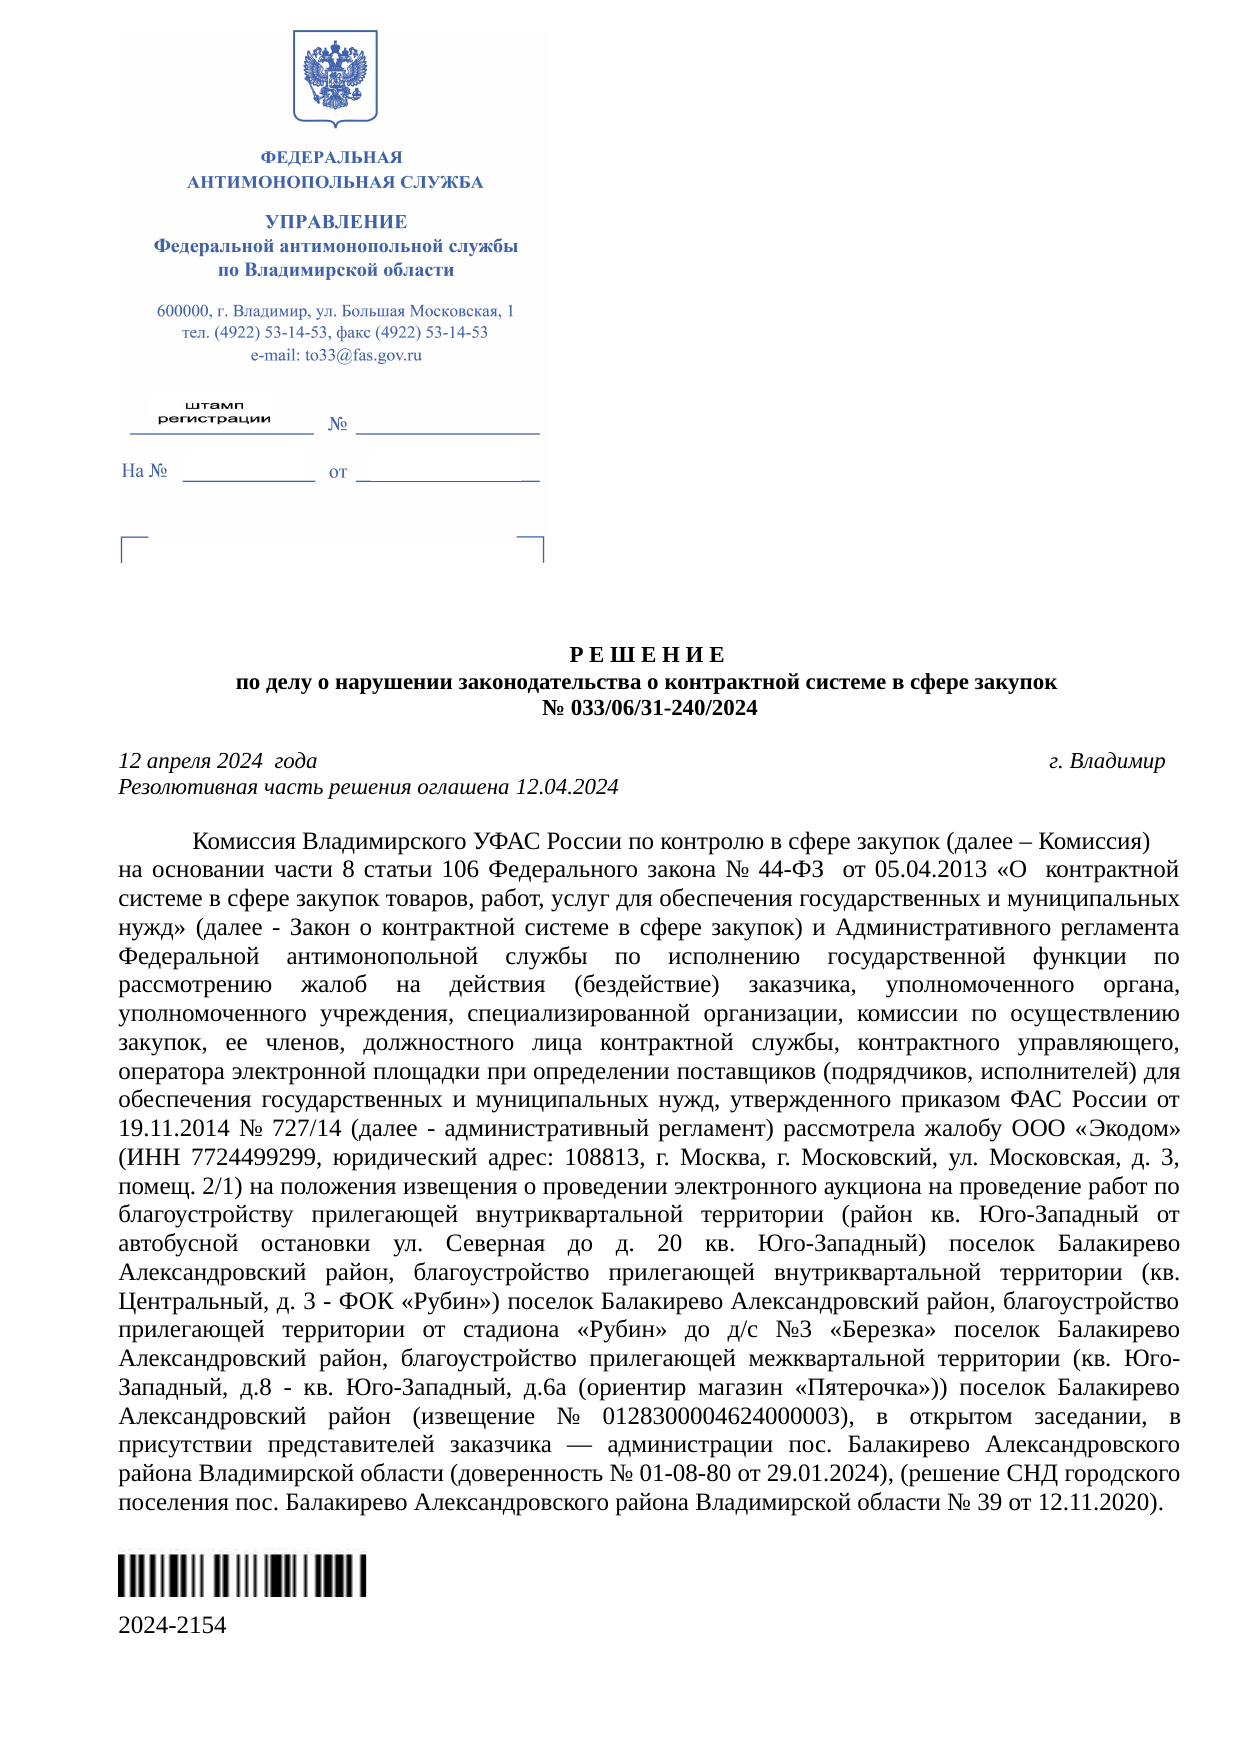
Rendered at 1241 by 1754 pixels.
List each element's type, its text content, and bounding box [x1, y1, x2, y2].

picture [118, 1548, 367, 1597]
text Р Е Ш Е Н И Е [118, 641, 1181, 668]
text № 033/06/31-240/2024 [118, 694, 1181, 720]
table_header [664, 118, 1181, 555]
text на основании части 8 статьи 106 Федерального закона № 44-ФЗ от 05.04.2013 «О контрактной системе в сфере закупок товаров, работ, услуг для обеспечения государственных и муниципальных нужд» (далее - Закон о контрактной системе в сфере закупок) и Административного регламента Федеральной антимонопольной службы по исполнению государственной функции по рассмотрению жалоб на действия (бездействие) заказчика, уполномоченного органа, уполномоченного учреждения, специализированной организации, комиссии по осуществлению закупок, ее членов, должностного лица контрактной службы, контрактного управляющего, оператора электронной площадки при определении поставщиков (подрядчиков, исполнителей) для обеспечения государственных и муниципальных нужд, утвержденного приказом ФАС России от 19.11.2014 № 727/14 (далее - административный регламент) рассмотрела жалобу ООО «Экодом» (ИНН 7724499299, юридический адрес: 108813, г. Москва, г. Московский, ул. Московская, д. 3, помещ. 2/1) на положения извещения о проведении электронного аукциона на проведение работ по благоустройству прилегающей внутриквартальной территории (район кв. Юго-Западный от автобусной остановки ул. Северная до д. 20 кв. Юго-Западный) поселок Балакирево Александровский район, благоустройство прилегающей внутриквартальной территории (кв. Центральный, д. 3 - ФОК «Рубин») поселок Балакирево Александровский район, благоустройство прилегающей территории от стадиона «Рубин» до д/с №3 «Березка» поселок Балакирево Александровский район, благоустройство прилегающей межквартальной территории (кв. Юго-Западный, д.8 - кв. Юго-Западный, д.6а (ориентир магазин «Пятерочка»)) поселок Балакирево Александровский район (извещение № 0128300004624000003), в открытом заседании, в присутствии представителей заказчика — администрации пос. Балакирево Александровского района Владимирской области (доверенность № 01-08-80 от 29.01.2024), (решение СНД городского поселения пос. Балакирево Александровского района Владимирской области № 39 от 12.11.2020). [118, 854, 1181, 1516]
picture [118, 29, 550, 567]
text 12 апреля 2024 года г. Владимир [118, 747, 1181, 773]
text Резолютивная часть решения оглашена 12.04.2024 [118, 773, 1181, 799]
text по делу о нарушении законодательства о контрактной системе в сфере закупок [118, 668, 1181, 694]
text Комиссия Владимирского УФАС России по контролю в сфере закупок (далее – Комиссия) [118, 826, 1181, 854]
